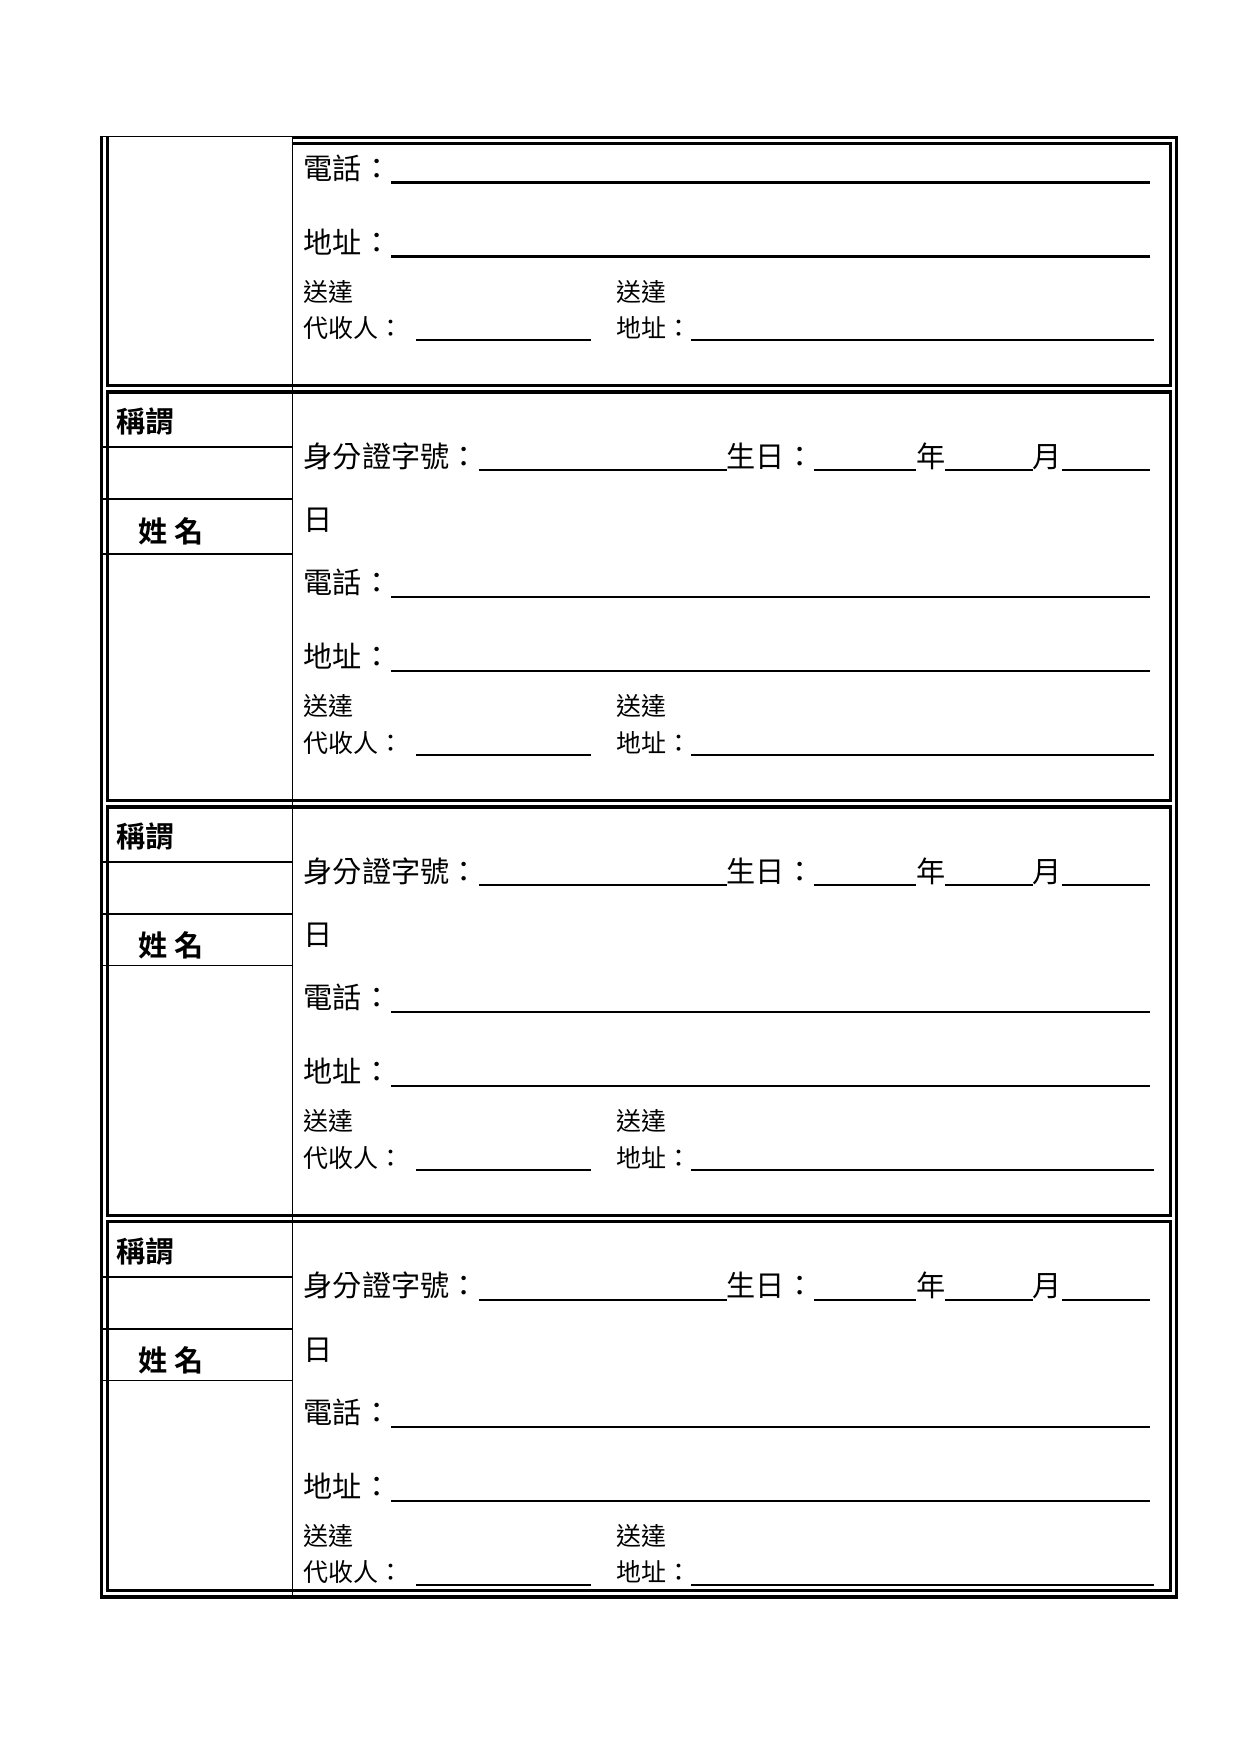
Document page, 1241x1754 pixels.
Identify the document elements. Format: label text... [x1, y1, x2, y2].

table_cell 身分證字號： 生日： 年 月 日 電話： 地址： 送達 送達 代收人： 地址： [293, 799, 1173, 1214]
table_cell 稱謂 [105, 384, 292, 446]
table_cell [109, 555, 292, 799]
table_cell [109, 863, 292, 913]
table_cell 稱謂 [105, 1214, 292, 1276]
table_cell [109, 966, 292, 1214]
table_cell 身分證字號： 生日： 年 月 日 電話： 地址： 送達 送達 代收人： 地址： [293, 384, 1173, 799]
table_cell [109, 448, 292, 498]
table_cell 電話： 地址： 送達 送達 代收人： 地址： [293, 139, 1173, 384]
table_cell [109, 1381, 292, 1589]
table_cell 姓 名 [109, 1330, 292, 1379]
table_cell 姓 名 [109, 500, 292, 553]
table_cell 身分證字號： 生日： 年 月 日 電話： 地址： 送達 送達 代收人： 地址： [293, 1214, 1173, 1589]
table_cell [109, 137, 292, 384]
table_cell [109, 1278, 292, 1328]
table_cell 稱謂 [105, 799, 292, 861]
table_cell 姓 名 [109, 915, 292, 965]
